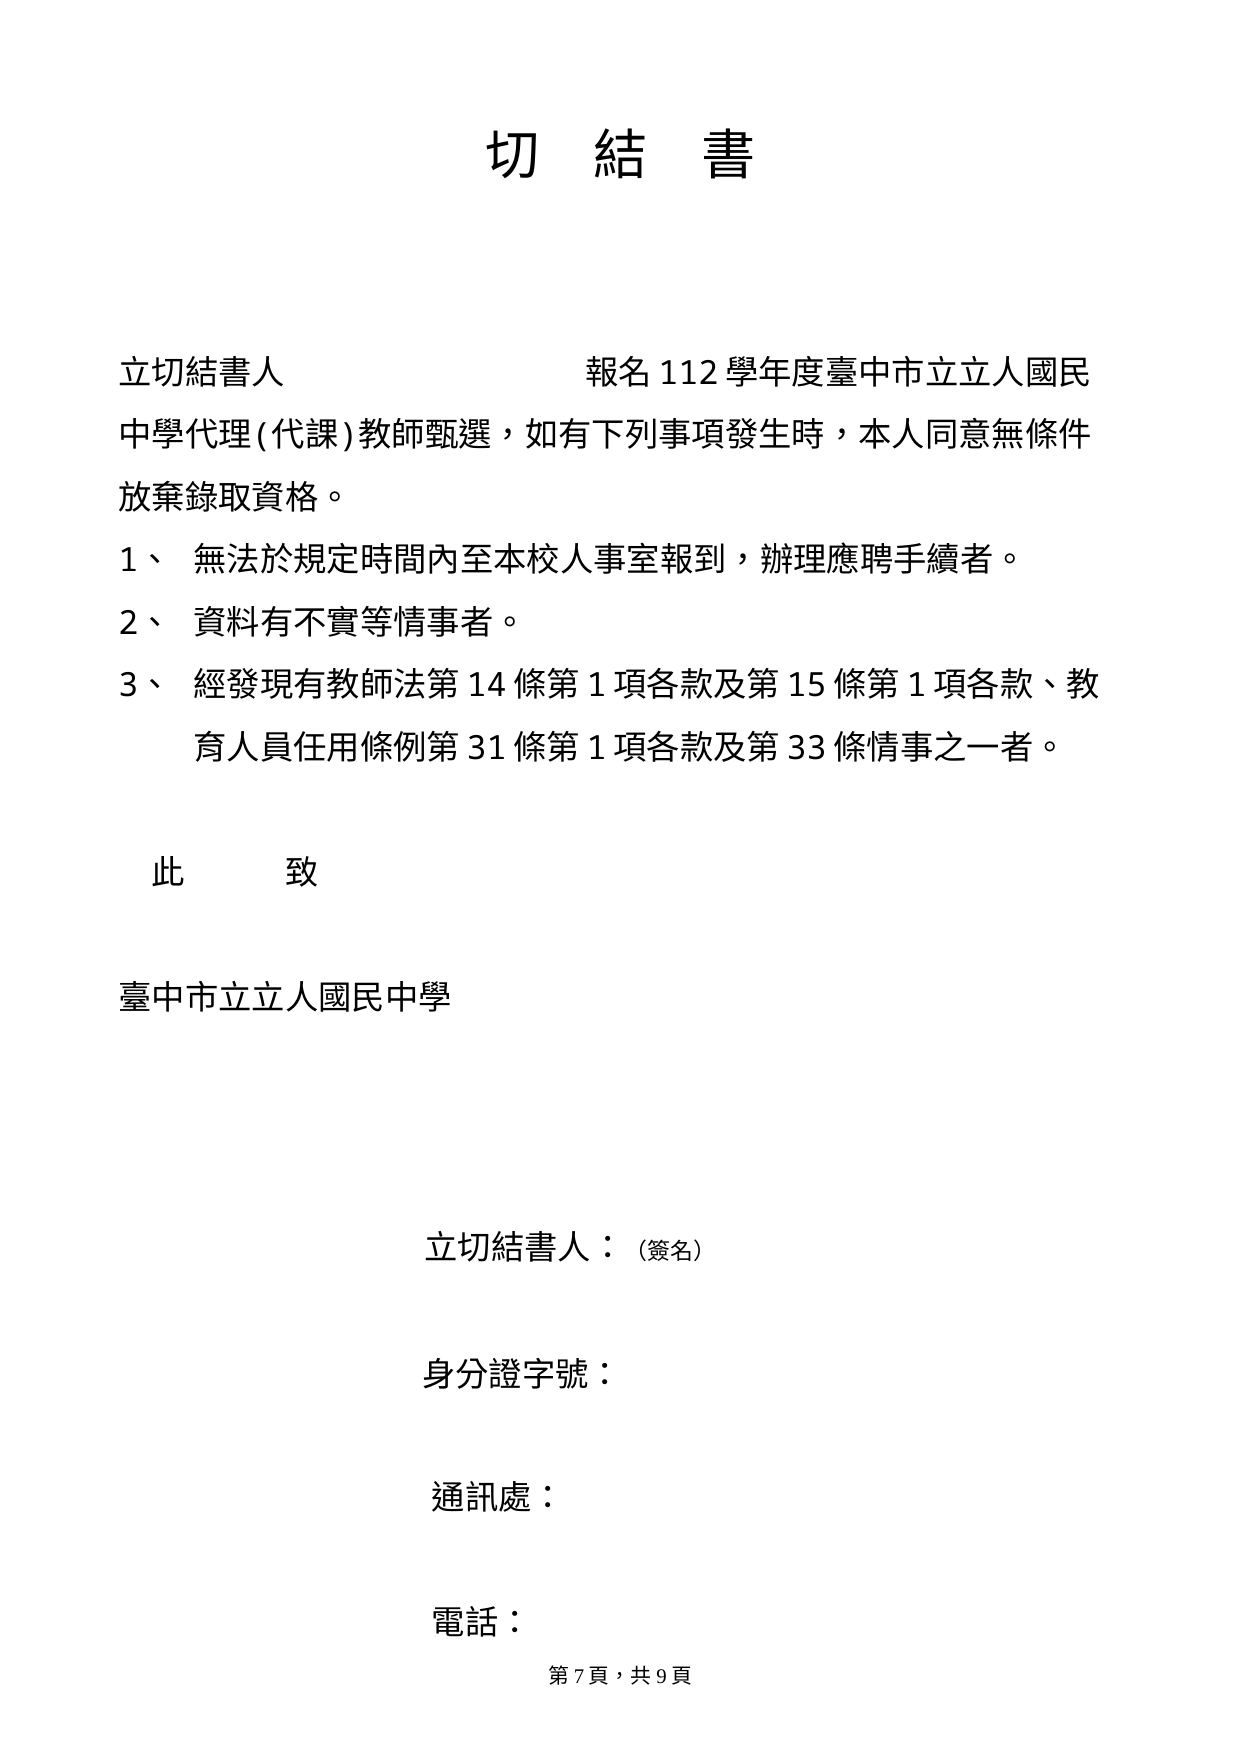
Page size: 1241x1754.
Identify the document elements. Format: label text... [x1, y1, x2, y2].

text 立切結書人：（簽名） [118, 1203, 1122, 1266]
text 切 結 書 [118, 78, 1122, 203]
text 臺中市立立人國民中學 [118, 953, 1122, 1016]
list 經發現有教師法第14條第1項各款及第15條第1項各款、教育人員任用條例第31條第1項各款及第33條情事之一者。 [118, 641, 1122, 766]
list 資料有不實等情事者。 [118, 578, 1122, 641]
list 無法於規定時間內至本校人事室報到，辦理應聘手續者。 [118, 516, 1122, 578]
text 立切結書人 報名112學年度臺中市立立人國民中學代理(代課)教師甄選，如有下列事項發生時，本人同意無條件放棄錄取資格。 [118, 328, 1122, 516]
text 此 致 [118, 828, 1122, 891]
text 通訊處： [118, 1453, 1122, 1516]
text 身分證字號： [118, 1328, 1122, 1391]
text 電話： [118, 1578, 1122, 1641]
